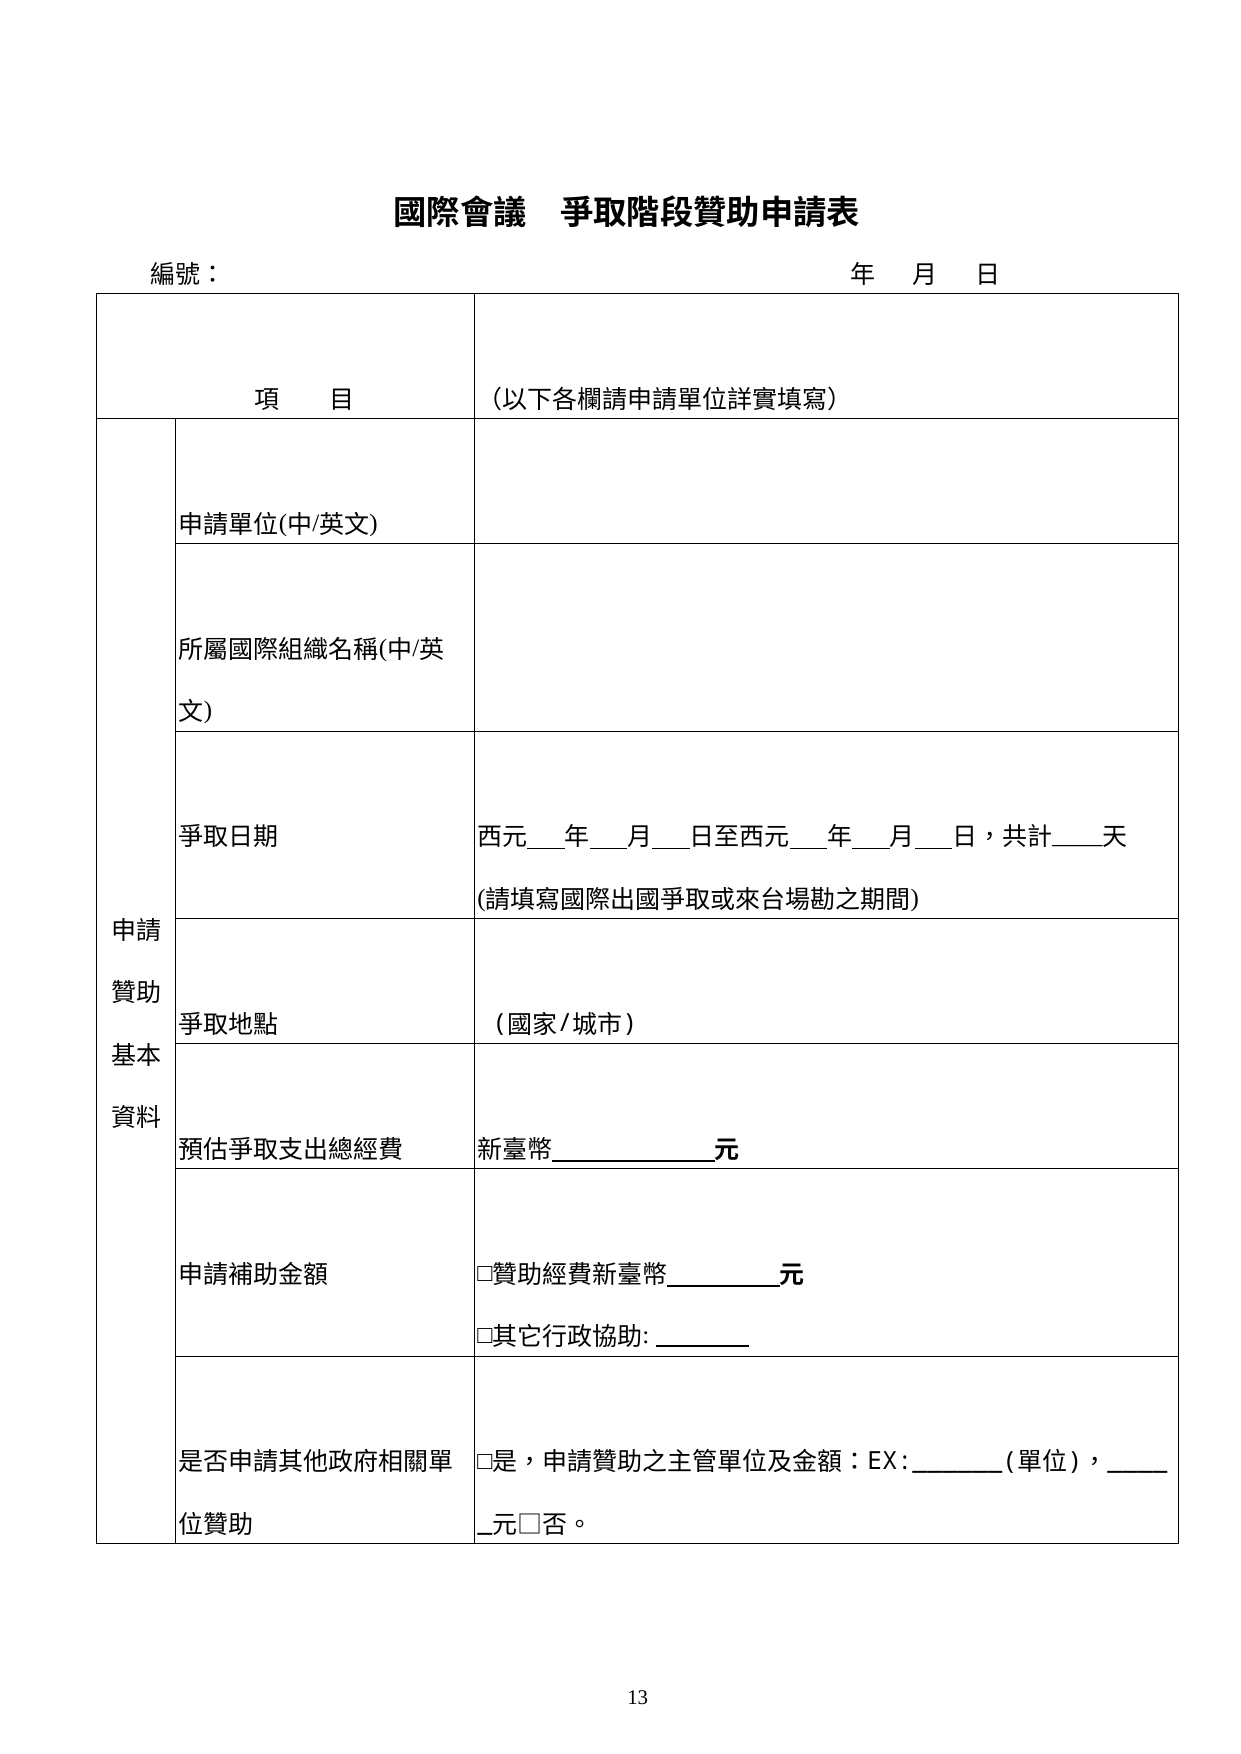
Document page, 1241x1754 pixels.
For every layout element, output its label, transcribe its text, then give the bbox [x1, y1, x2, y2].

table_cell [475, 544, 1178, 731]
table_cell 新臺幣 元 [475, 1044, 1178, 1168]
table_cell 申請贊助基本資料 [97, 419, 175, 1543]
table_cell 爭取地點 [176, 919, 474, 1043]
table_cell 預估爭取支出總經費 [176, 1044, 474, 1168]
table_cell □是，申請贊助之主管單位及金額：EX:______(單位)，_____元□否。 [475, 1357, 1178, 1543]
table_cell [475, 419, 1178, 543]
table_cell 是否申請其他政府相關單位贊助 [176, 1357, 474, 1543]
table_cell 所屬國際組織名稱(中/英文) [176, 544, 474, 731]
table_cell 申請補助金額 [176, 1169, 474, 1356]
table_header （以下各欄請申請單位詳實填寫） [475, 294, 1178, 418]
table_cell □贊助經費新臺幣 元 □其它行政協助: [475, 1169, 1178, 1356]
text 國際會議 爭取階段贊助申請表 [128, 168, 1125, 231]
table_cell 申請單位(中/英文) [176, 419, 474, 543]
table_cell (國家/城市) [475, 919, 1178, 1043]
text 編號： 年 月 日 [150, 231, 1125, 293]
table_cell 爭取日期 [176, 732, 474, 918]
table_header 項 目 [97, 294, 474, 418]
table_cell 西元 年 月 日至西元 年 月 日，共計____天 (請填寫國際出國爭取或來台場勘之期間) [475, 732, 1178, 918]
